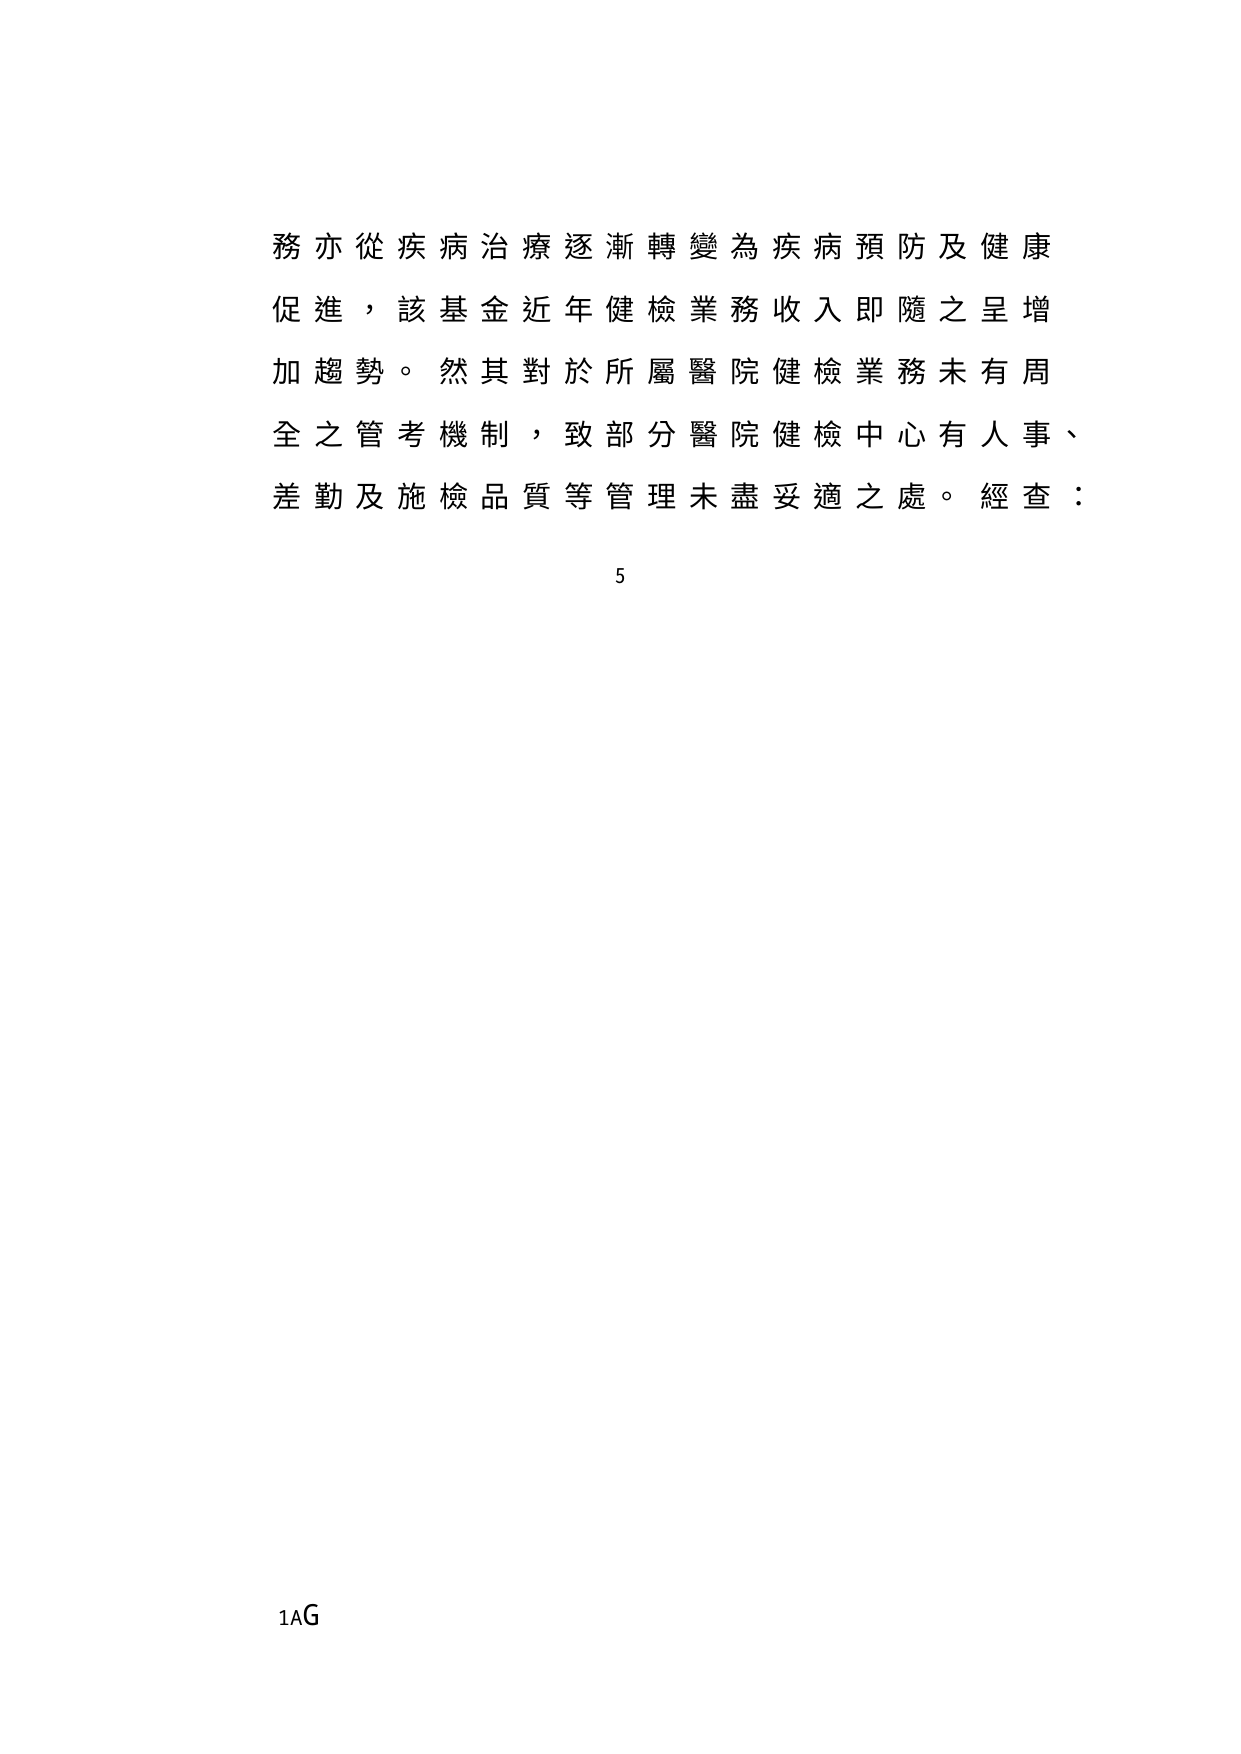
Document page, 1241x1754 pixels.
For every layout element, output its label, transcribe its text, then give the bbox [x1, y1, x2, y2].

text 榮民醫療作業基金109年度於門診醫療收入及住院醫療收入下編列健檢業務收入7億6,371萬4千元，另於門診醫療支出及住院醫療支出下編列健檢業務成本與費用5億7,941萬6千元，預計健檢業務賸餘為1億8,429萬8千元。隨著醫療科技進步，國人平均壽命逐年增加，醫療體系提供之醫療服務亦從疾病治療逐漸轉變為疾病預防及健康促進，該基金近年健檢業務收入即隨之呈增加趨勢。然其對於所屬醫院健檢業務未有周全之管考機制，致部分醫院健檢中心有人事、差勤及施檢品質等管理未盡妥適之處。經查： [242, 203, 1058, 516]
